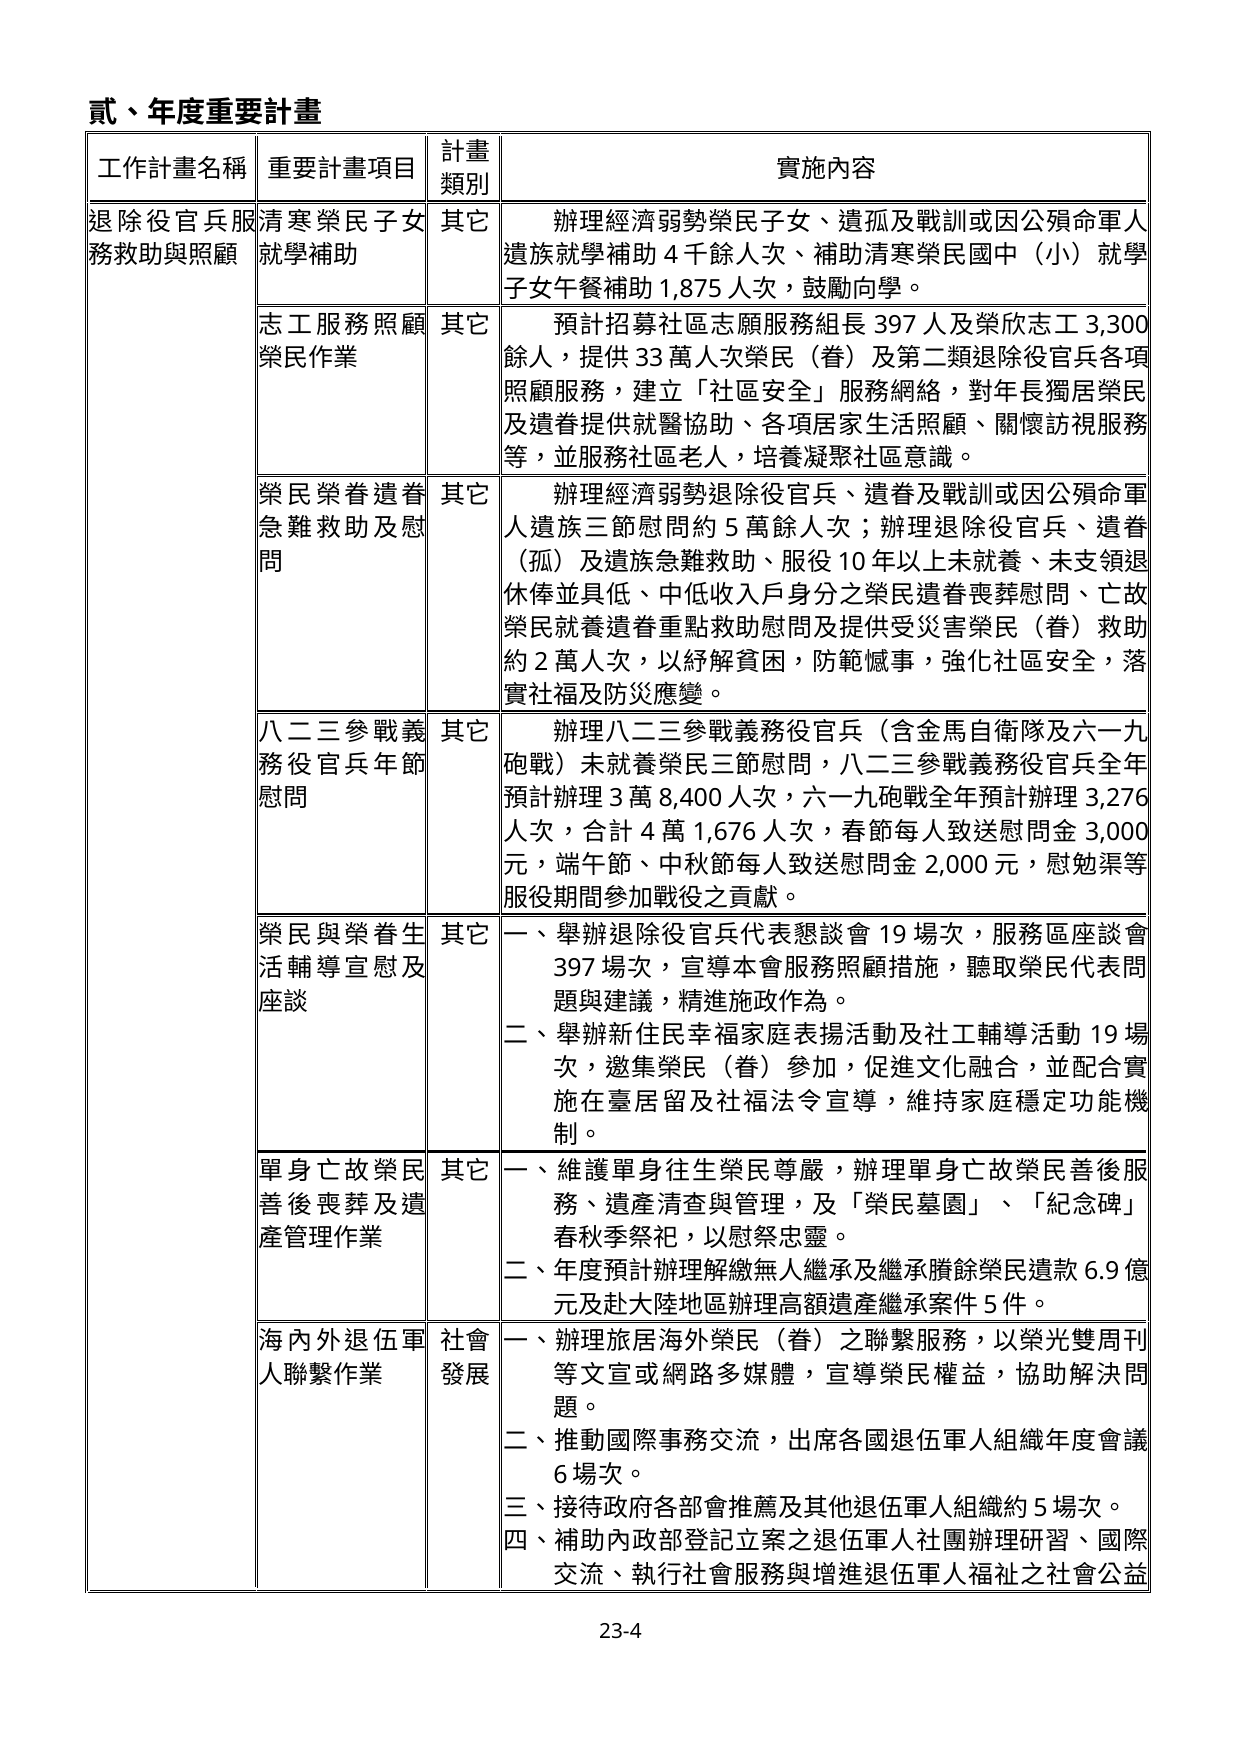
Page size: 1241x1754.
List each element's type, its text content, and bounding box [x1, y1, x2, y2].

table_cell 退除役官兵服務救助與照顧 [88, 200, 256, 1590]
table_header 工作計畫名稱 [88, 134, 256, 200]
table_cell 一、維護單身往生榮民尊嚴，辦理單身亡故榮民善後服務、遺產清查與管理，及「榮民墓園」、「紀念碑」春秋季祭祀，以慰祭忠靈。 二、年度預計辦理解繳無人繼承及繼承賸餘榮民遺款6.9億元及赴大陸地區辦理高額遺產繼承案件5件。 [502, 1150, 1148, 1320]
table_cell 辦理經濟弱勢榮民子女、遺孤及戰訓或因公殞命軍人遺族就學補助4千餘人次、補助清寒榮民國中（小）就學子女午餐補助1,875人次，鼓勵向學。 [502, 200, 1148, 304]
table_cell 其它 [428, 714, 499, 913]
table_cell 清寒榮民子女就學補助 [258, 204, 425, 304]
table_cell 其它 [428, 1153, 499, 1320]
table_cell 一、辦理旅居海外榮民（眷）之聯繫服務，以榮光雙周刊等文宣或網路多媒體，宣導榮民權益，協助解決問題。 二、推動國際事務交流，出席各國退伍軍人組織年度會議6場次。 三、接待政府各部會推薦及其他退伍軍人組織約5場次。 四、補助內政部登記立案之退伍軍人社團辦理研習、國際交流、執行社會服務與增進退伍軍人福祉之社會公益 [501, 1320, 1149, 1590]
table_cell 榮民榮眷遺眷急難救助及慰問 [258, 477, 425, 710]
table_cell 海內外退伍軍人聯繫作業 [256, 1323, 427, 1590]
table_cell 榮民與榮眷生活輔導宣慰及座談 [258, 917, 425, 1150]
table_cell 八二三參戰義務役官兵年節慰問 [258, 714, 425, 913]
table_cell 其它 [428, 307, 499, 473]
table_cell 志工服務照顧榮民作業 [258, 307, 425, 473]
table_cell 辦理經濟弱勢退除役官兵、遺眷及戰訓或因公殞命軍人遺族三節慰問約5萬餘人次；辦理退除役官兵、遺眷（孤）及遺族急難救助、服役10年以上未就養、未支領退休俸並具低、中低收入戶身分之榮民遺眷喪葬慰問、亡故榮民就養遺眷重點救助慰問及提供受災害榮民（眷）救助約2萬人次，以紓解貧困，防範憾事，強化社區安全，落實社福及防災應變。 [502, 474, 1148, 710]
table_cell 預計招募社區志願服務組長397人及榮欣志工3,300餘人，提供33萬人次榮民（眷）及第二類退除役官兵各項照顧服務，建立「社區安全」服務網絡，對年長獨居榮民及遺眷提供就醫協助、各項居家生活照顧、關懷訪視服務等，並服務社區老人，培養凝聚社區意識。 [501, 304, 1149, 473]
table_cell 其它 [428, 477, 499, 710]
table_header 計畫類別 [427, 134, 501, 200]
table_cell 一、舉辦退除役官兵代表懇談會19場次，服務區座談會397場次，宣導本會服務照顧措施，聽取榮民代表問題與建議，精進施政作為。 二、舉辦新住民幸福家庭表揚活動及社工輔導活動19場次，邀集榮民（眷）參加，促進文化融合，並配合實施在臺居留及社福法令宣導，維持家庭穩定功能機制。 [502, 913, 1148, 1150]
table_cell 社會發展 [427, 1323, 501, 1590]
table_header 重要計畫項目 [256, 134, 427, 200]
table_cell 辦理八二三參戰義務役官兵（含金馬自衛隊及六一九砲戰）未就養榮民三節慰問，八二三參戰義務役官兵全年預計辦理3萬8,400人次，六一九砲戰全年預計辦理3,276人次，合計4萬1,676人次，春節每人致送慰問金3,000元，端午節、中秋節每人致送慰問金2,000元，慰勉渠等服役期間參加戰役之貢獻。 [502, 710, 1148, 913]
table_cell 其它 [428, 204, 499, 304]
table_cell 其它 [428, 917, 499, 1150]
table_header 實施內容 [501, 134, 1148, 200]
text 貳、年度重要計畫 [89, 89, 1152, 131]
table_cell 單身亡故榮民善後喪葬及遺產管理作業 [258, 1153, 425, 1320]
